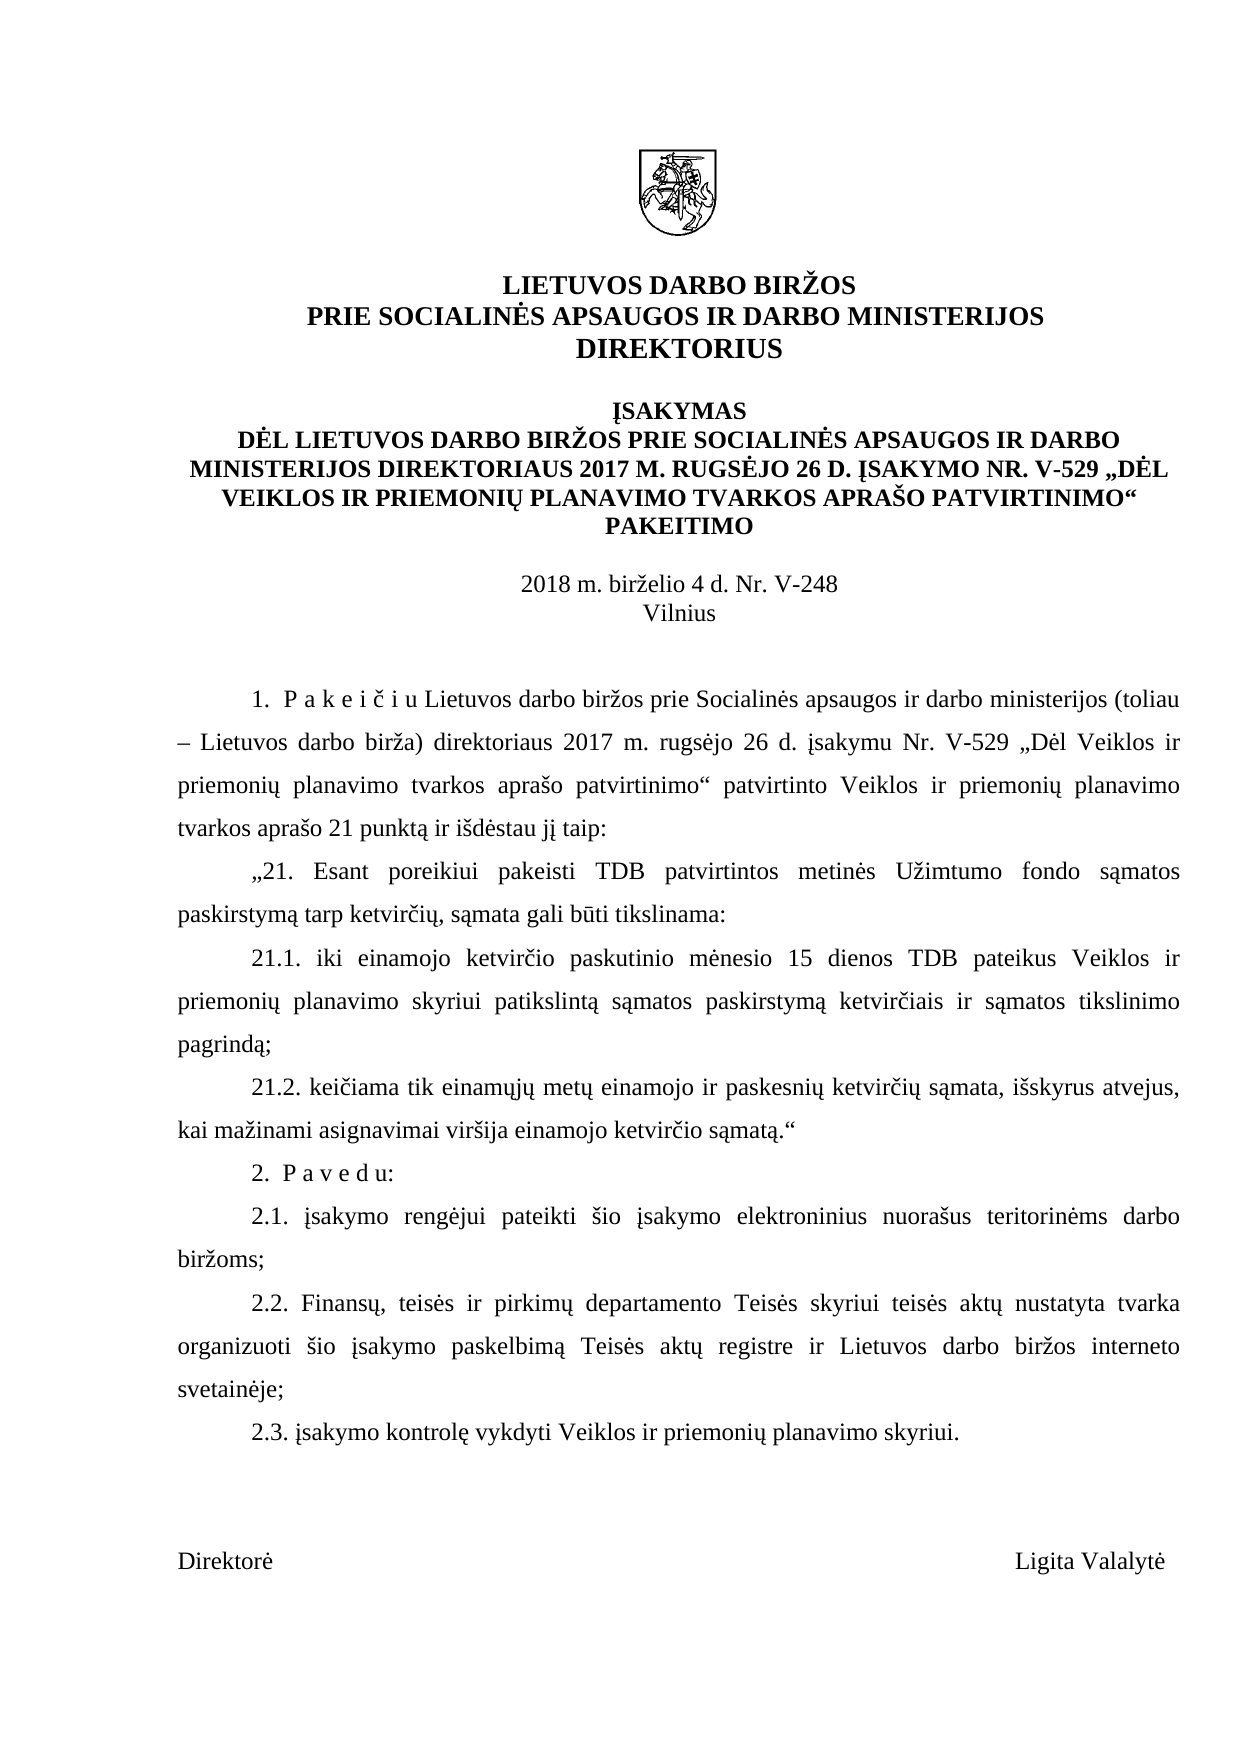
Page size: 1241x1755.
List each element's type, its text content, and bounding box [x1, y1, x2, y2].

text Vilnius [177, 598, 1181, 626]
text 2.2. Finansų, teisės ir pirkimų departamento Teisės skyriui teisės aktų nustatyta tvarka organizuoti šio įsakymo paskelbimą Teisės aktų registre ir Lietuvos darbo biržos interneto svetainėje; [177, 1288, 1181, 1403]
text 2.1. įsakymo rengėjui pateikti šio įsakymo elektroninius nuorašus teritorinėms darbo biržoms; [177, 1201, 1181, 1273]
text ĮSAKYMAS [177, 396, 1181, 425]
text 2.3. įsakymo kontrolę vykdyti Veiklos ir priemonių planavimo skyriui. [177, 1417, 1181, 1446]
text „21. Esant poreikiui pakeisti TDB patvirtintos metinės Užimtumo fondo sąmatos paskirstymą tarp ketvirčių, sąmata gali būti tikslinama: [177, 856, 1181, 928]
text 2018 m. birželio 4 d. Nr. V-248 [177, 569, 1181, 598]
text Direktorė Ligita Valalytė [177, 1546, 1181, 1575]
text 21.1. iki einamojo ketvirčio paskutinio mėnesio 15 dienos TDB pateikus Veiklos ir priemonių planavimo skyriui patikslintą sąmatos paskirstymą ketvirčiais ir sąmatos tikslinimo pagrindą; [177, 943, 1181, 1058]
text 21.2. keičiama tik einamųjų metų einamojo ir paskesnių ketvirčių sąmata, išskyrus atvejus, kai mažinami asignavimai viršija einamojo ketvirčio sąmatą.“ [177, 1072, 1181, 1144]
text DIREKTORIUS [177, 332, 1181, 365]
text 2. P a v e d u: [177, 1158, 1181, 1187]
text PRIE SOCIALINĖS APSAUGOS IR DARBO MINISTERIJOS [177, 301, 1181, 332]
text DĖL LIETUVOS DARBO BIRŽOS PRIE SOCIALINĖS APSAUGOS IR DARBO MINISTERIJOS DIREKTORIAUS 2017 M. RUGSĖJO 26 D. ĮSAKYMO NR. V-529 „DĖL VEIKLOS IR PRIEMONIŲ PLANAVIMO TVARKOS APRAŠO PATVIRTINIMO“ PAKEITIMO [177, 425, 1181, 540]
text 1. P a k e i č i u Lietuvos darbo biržos prie Socialinės apsaugos ir darbo ministerijos (toliau – Lietuvos darbo birža) direktoriaus 2017 m. rugsėjo 26 d. įsakymu Nr. V-529 „Dėl Veiklos ir priemonių planavimo tvarkos aprašo patvirtinimo“ patvirtinto Veiklos ir priemonių planavimo tvarkos aprašo 21 punktą ir išdėstau jį taip: [177, 684, 1181, 842]
text LIETUVOS DARBO BIRŽOS [177, 269, 1181, 301]
